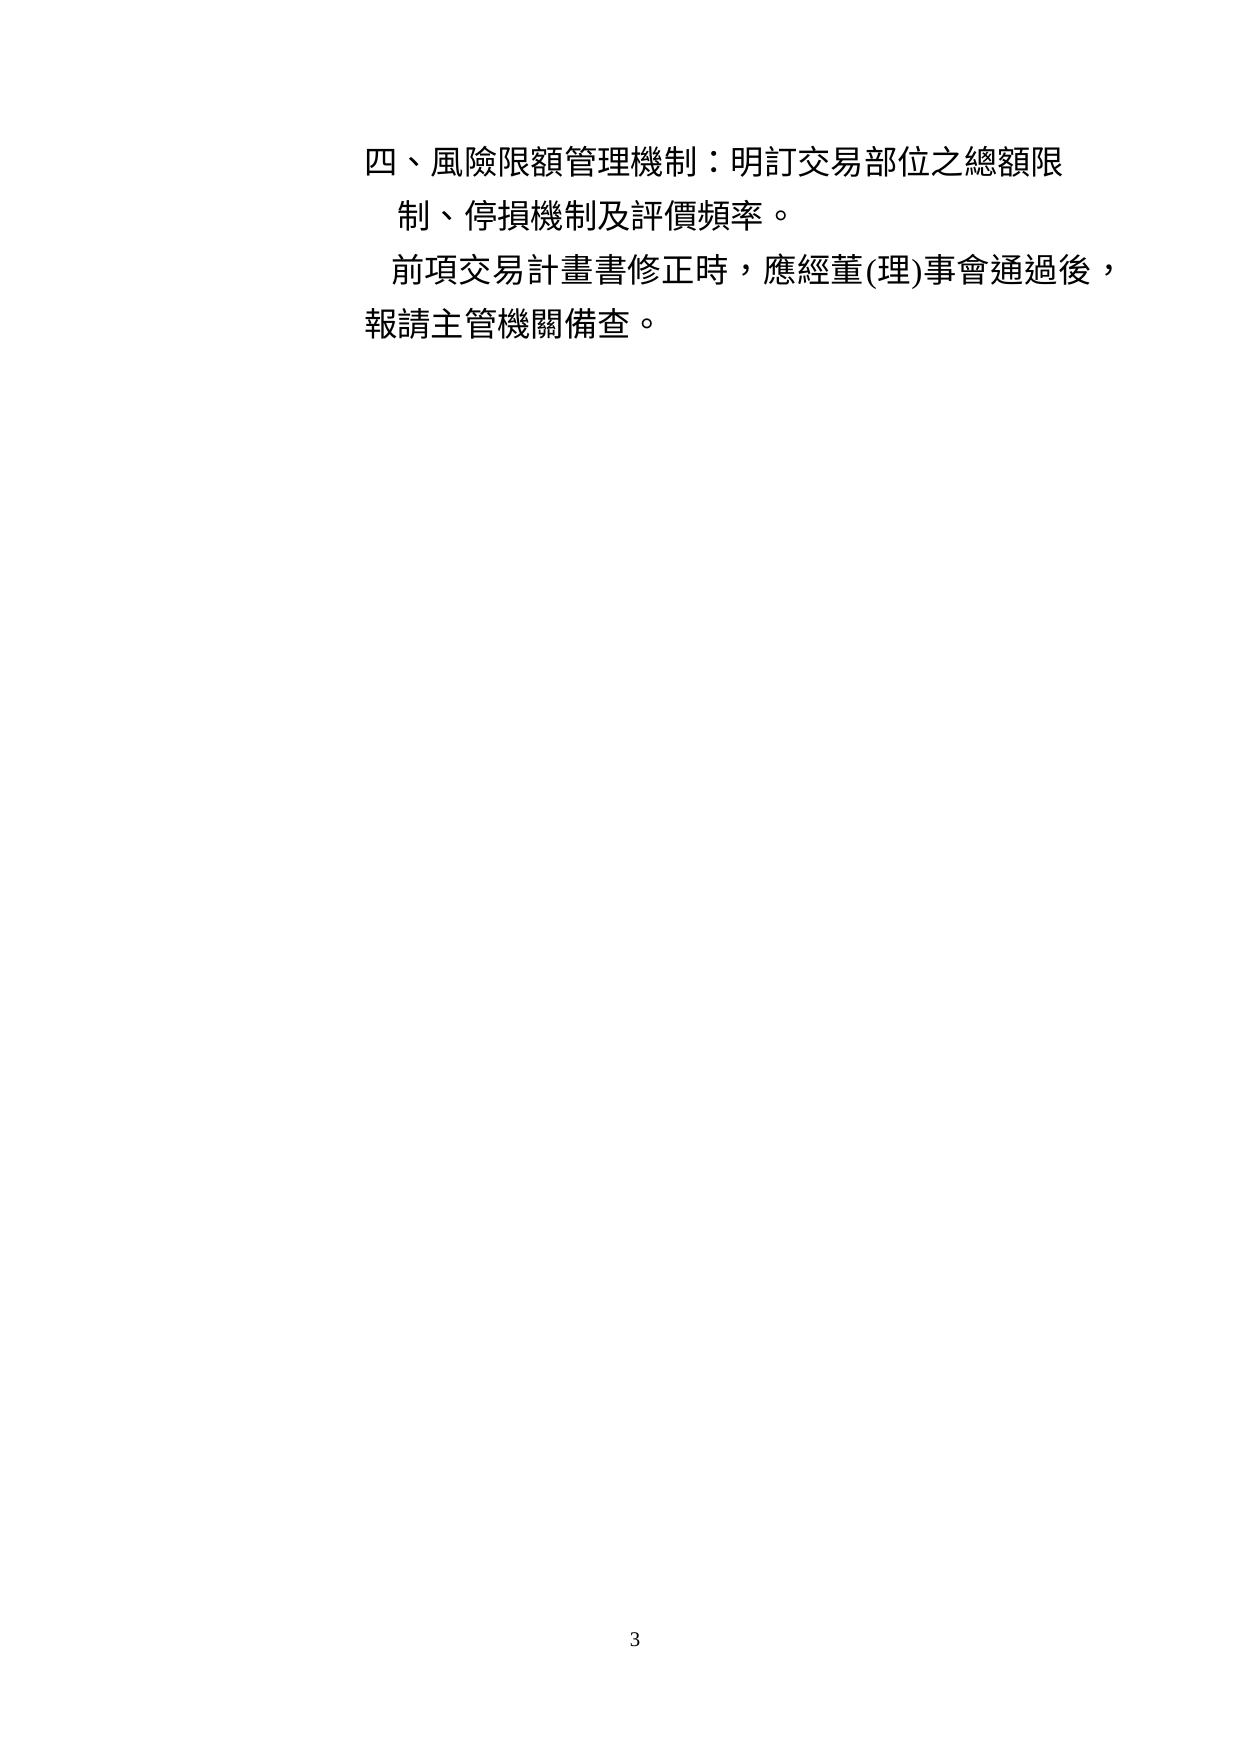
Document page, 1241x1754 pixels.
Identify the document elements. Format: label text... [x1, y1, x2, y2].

text 制、停損機制及評價頻率。 [364, 185, 1092, 239]
text 四、風險限額管理機制：明訂交易部位之總額限 [364, 131, 1092, 185]
text 前項交易計畫書修正時，應經董(理)事會通過後，報請主管機關備查。 [364, 239, 1092, 348]
